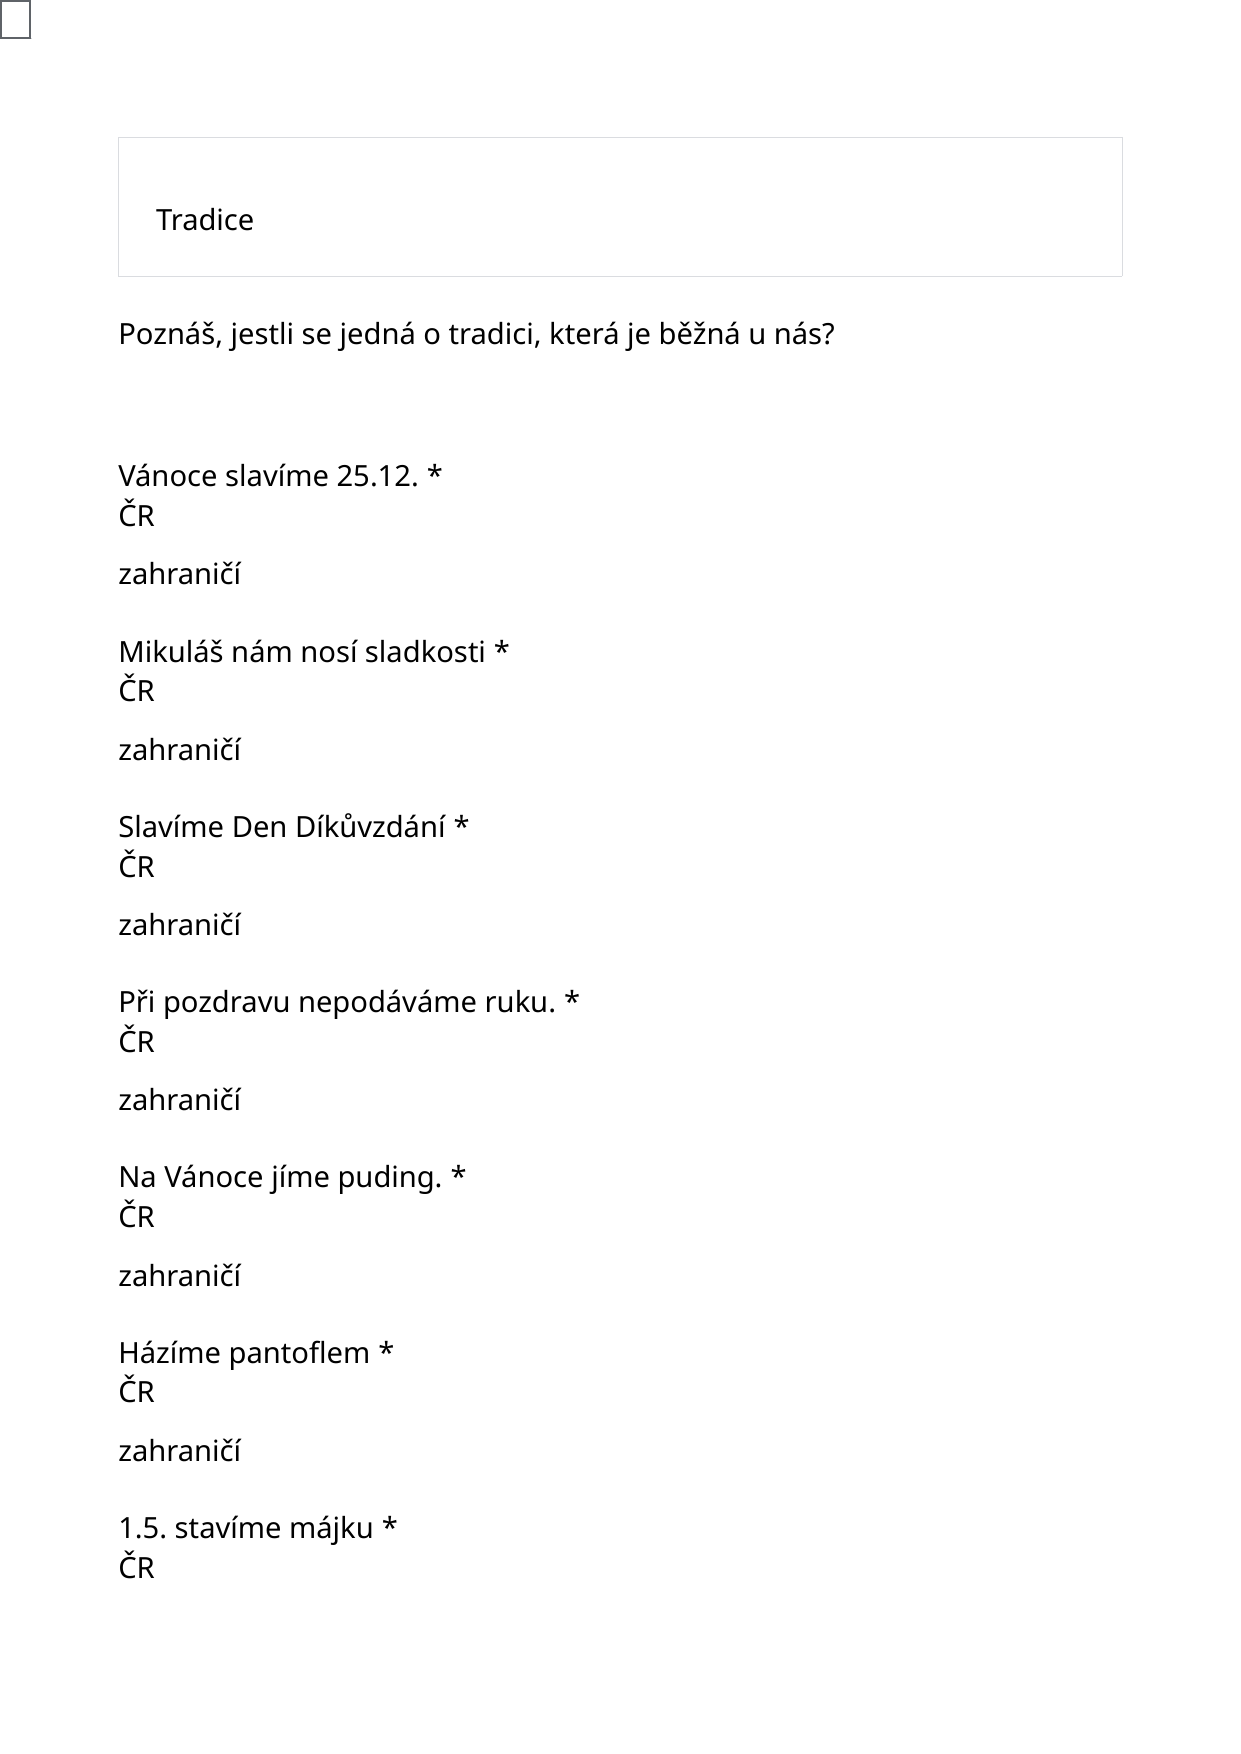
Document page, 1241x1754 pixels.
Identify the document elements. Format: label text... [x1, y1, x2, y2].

text ČR [118, 1021, 1122, 1061]
text zahraničí [118, 904, 1122, 944]
text zahraničí [118, 554, 1122, 593]
text Při pozdravu nepodáváme ruku. * [118, 981, 1122, 1021]
text ČR [118, 1372, 1122, 1411]
text Slavíme Den Díkůvzdání * [118, 806, 1122, 846]
text Na Vánoce jíme puding. * [118, 1157, 1122, 1196]
text Tradice [119, 138, 1122, 276]
text Poznáš, jestli se jedná o tradici, která je běžná u nás? [118, 314, 1122, 353]
text ČR [118, 671, 1122, 710]
text 1.5. stavíme májku * [118, 1507, 1122, 1547]
text ČR [118, 495, 1122, 535]
text zahraničí [118, 1430, 1122, 1470]
text Házíme pantoflem * [118, 1332, 1122, 1372]
text zahraničí [118, 729, 1122, 769]
text ČR [118, 846, 1122, 886]
text Vánoce slavíme 25.12. * [118, 456, 1122, 495]
text zahraničí [118, 1079, 1122, 1119]
text zahraničí [118, 1255, 1122, 1294]
text Mikuláš nám nosí sladkosti * [118, 631, 1122, 671]
text ČR [118, 1547, 1122, 1587]
text ČR [118, 1196, 1122, 1236]
